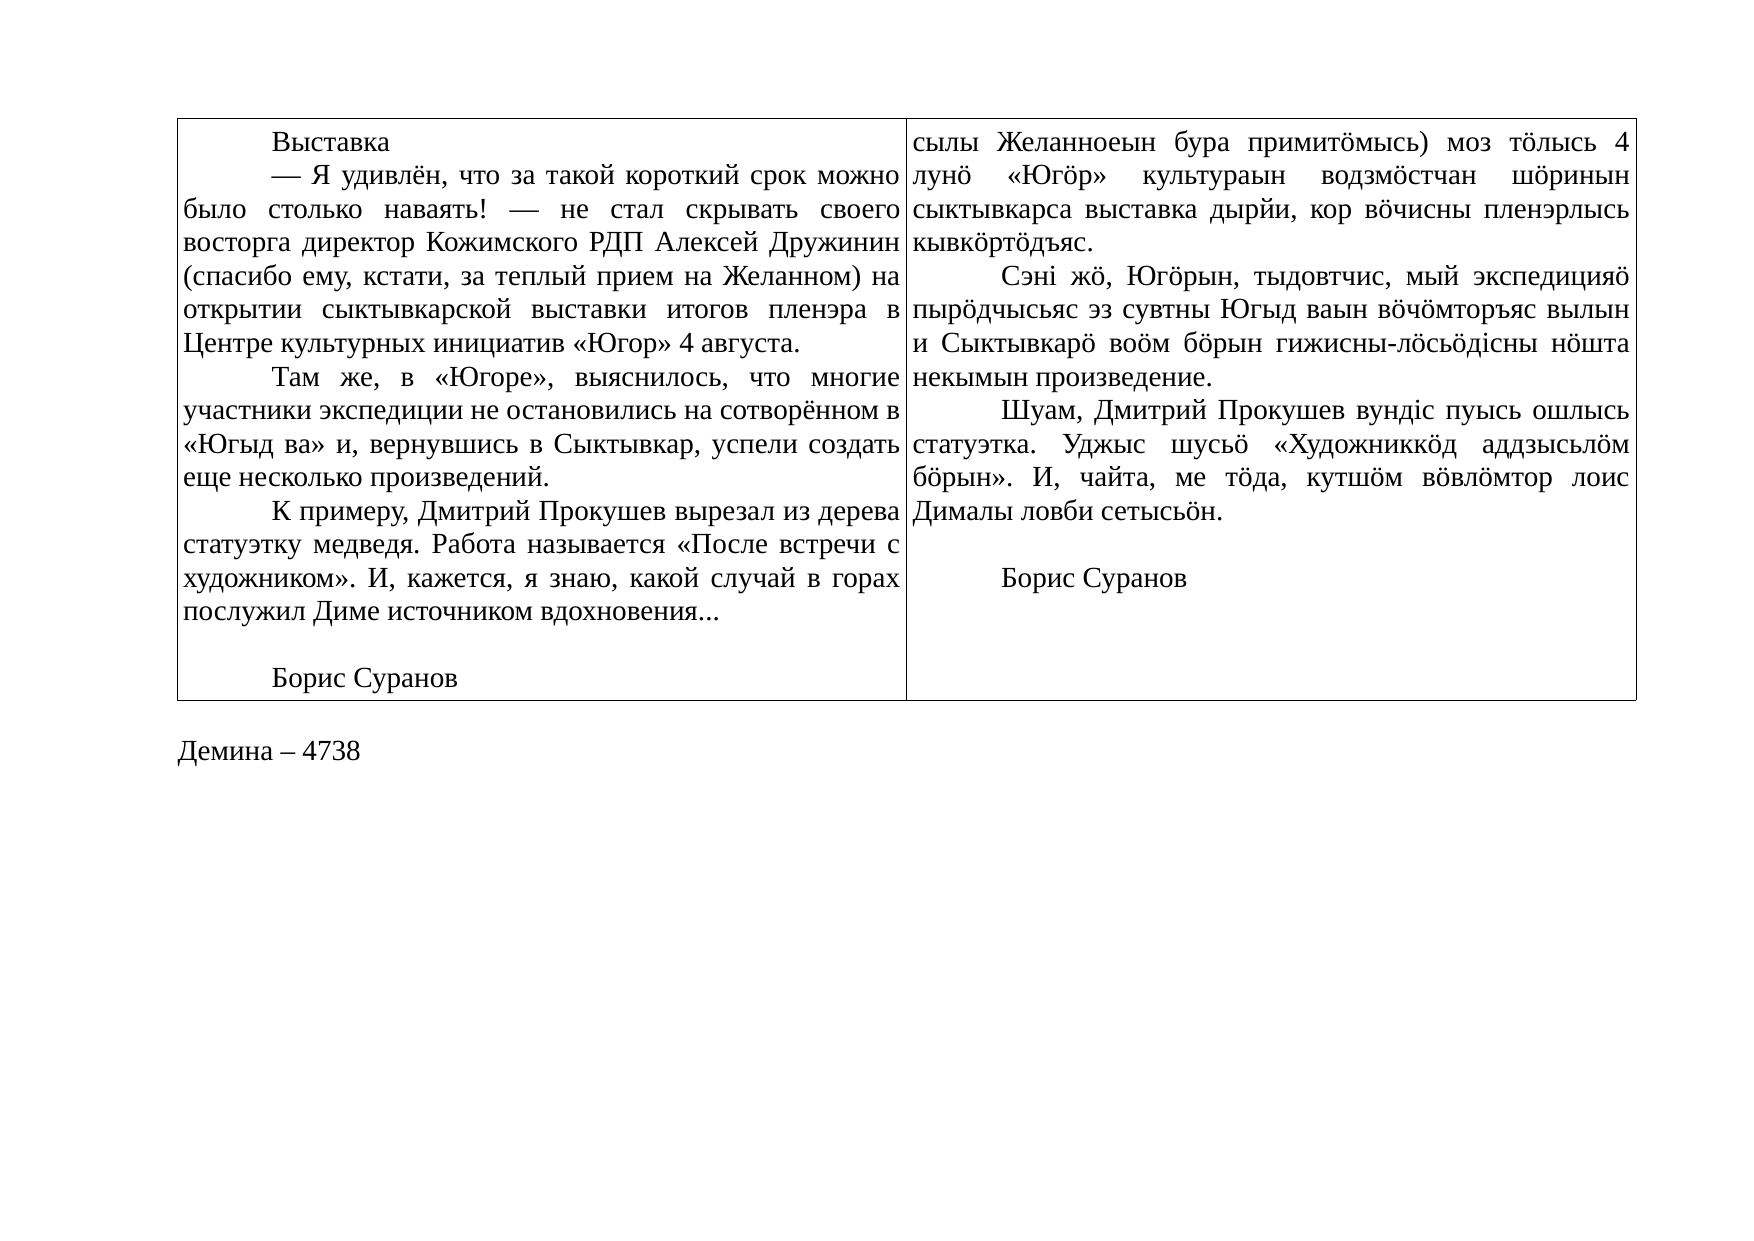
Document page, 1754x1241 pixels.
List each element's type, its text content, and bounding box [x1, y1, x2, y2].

text Демина – 4738 [177, 733, 1636, 767]
table_header Выставка — Я удивлён, что за такой короткий срок можно было столько наваять! — не стал скрывать своего восторга директор Кожимского РДП Алексей Дружинин (спасибо ему, кстати, за теплый прием на Желанном) на открытии сыктывкарской выставки итогов пленэра в Центре культурных инициатив «Югор» 4 августа. Там же, в «Югоре», выяснилось, что многие участники экспедиции не остановились на сотворённом в «Югыд ва» и, вернувшись в Сыктывкар, успели создать еще несколько произведений. К примеру, Дмитрий Прокушев вырезал из дерева статуэтку медведя. Работа называется «После встречи с художником». И, кажется, я знаю, какой случай в горах послужил Диме источником вдохновения... Борис Суранов [178, 119, 906, 700]
table_header сылы Желанноеын бура примитӧмысь) моз тӧлысь 4 лунӧ «Югӧр» культураын водзмӧстчан шӧринын сыктывкарса выставка дырйи, кор вӧчисны пленэрлысь кывкӧртӧдъяс. Сэні жӧ, Югӧрын, тыдовтчис, мый экспедицияӧ пырӧдчысьяс эз сувтны Югыд ваын вӧчӧмторъяс вылын и Сыктывкарӧ воӧм бӧрын гижисны-лӧсьӧдісны нӧшта некымын произведение. Шуам, Дмитрий Прокушев вундіс пуысь ошлысь статуэтка. Уджыс шусьӧ «Художниккӧд аддзысьлӧм бӧрын». И, чайта, ме тӧда, кутшӧм вӧвлӧмтор лоис Дималы ловби сетысьӧн. Борис Суранов [907, 119, 1636, 700]
